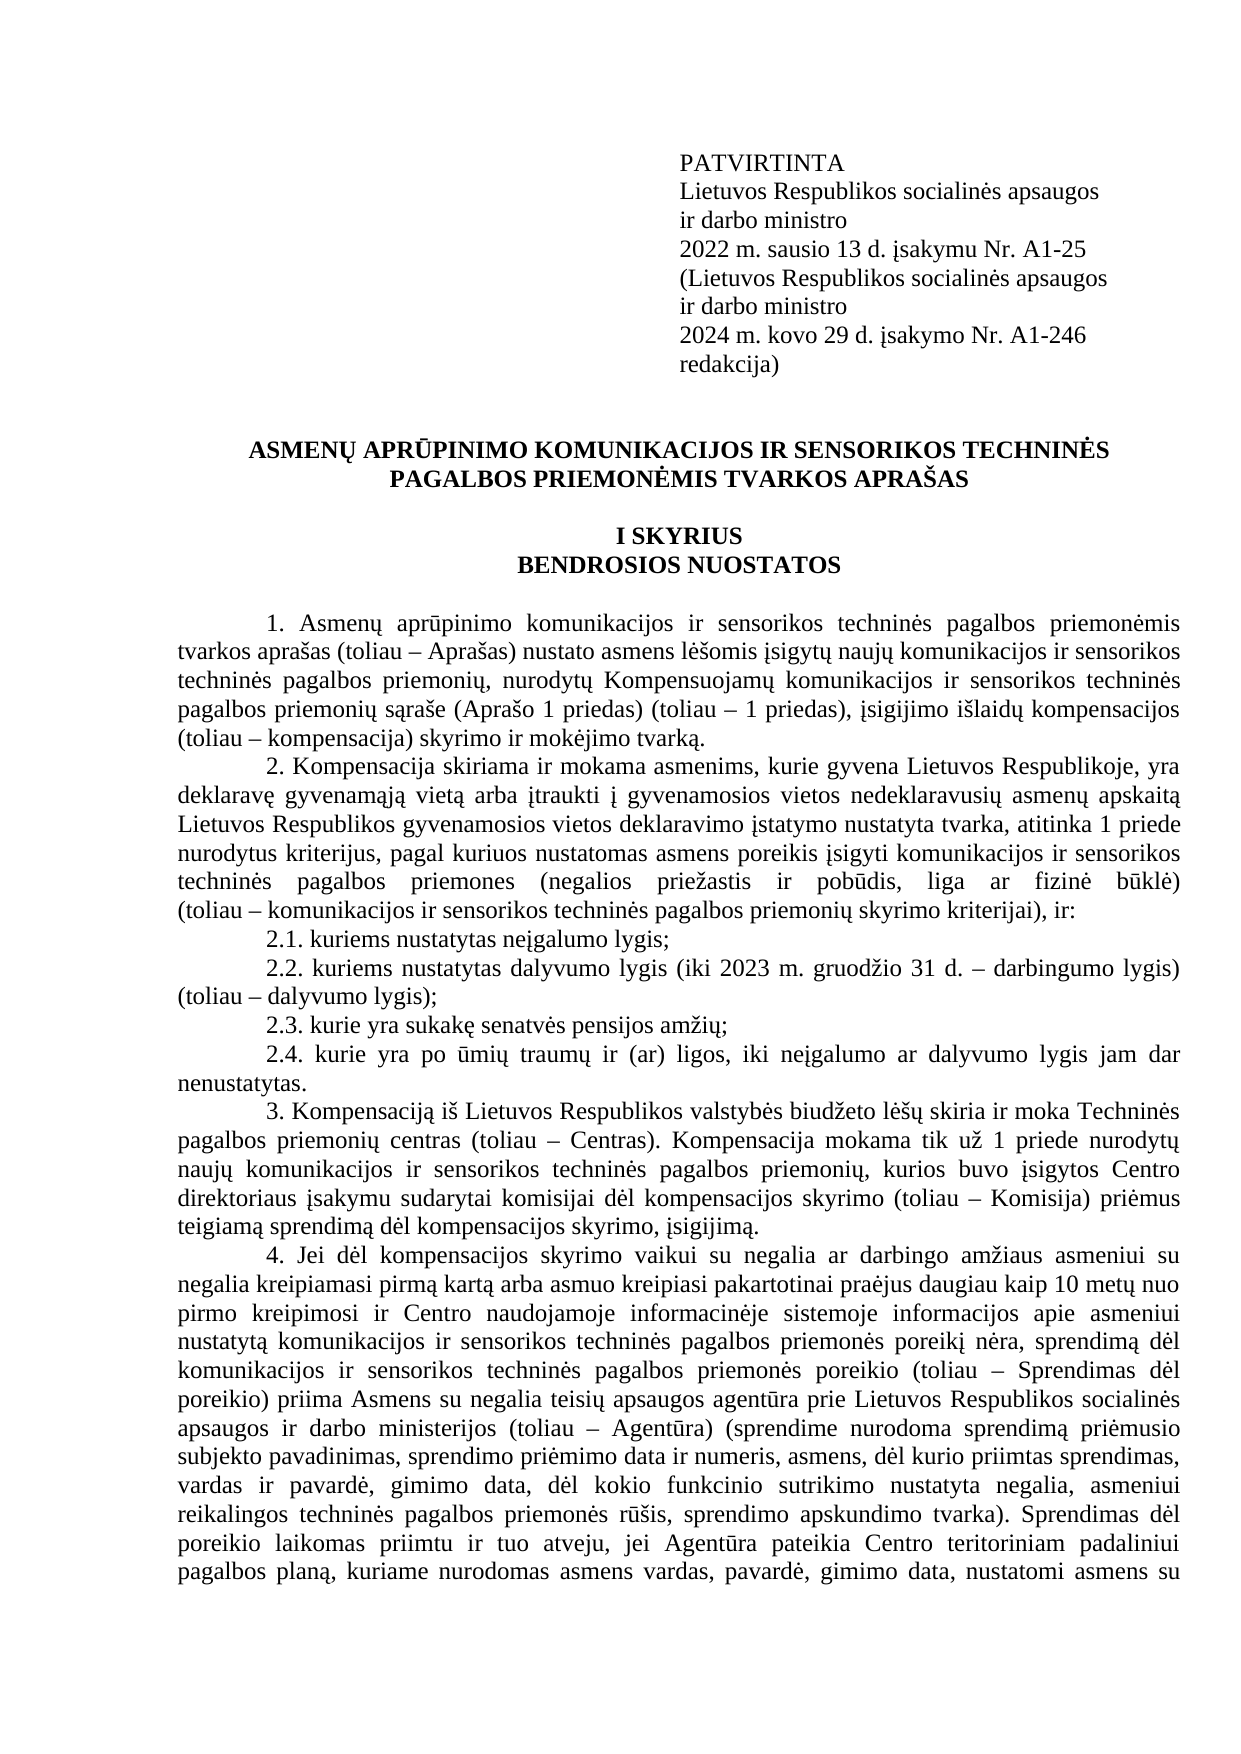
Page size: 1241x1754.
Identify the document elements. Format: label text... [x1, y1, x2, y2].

text I SKYRIUS [177, 521, 1181, 550]
text ir darbo ministro [177, 291, 1181, 320]
text (Lietuvos Respublikos socialinės apsaugos [177, 263, 1181, 291]
text Lietuvos Respublikos socialinės apsaugos [177, 176, 1181, 205]
text ir darbo ministro [177, 205, 1181, 234]
text 2.2. kuriems nustatytas dalyvumo lygis (iki 2023 m. gruodžio 31 d. – darbingumo lygis) (toliau – dalyvumo lygis); [177, 953, 1181, 1010]
text 2.1. kuriems nustatytas neįgalumo lygis; [177, 924, 1181, 953]
text 1. Asmenų aprūpinimo komunikacijos ir sensorikos techninės pagalbos priemonėmis tvarkos aprašas (toliau – Aprašas) nustato asmens lėšomis įsigytų naujų komunikacijos ir sensorikos techninės pagalbos priemonių, nurodytų Kompensuojamų komunikacijos ir sensorikos techninės pagalbos priemonių sąraše (Aprašo 1 priedas) (toliau – 1 priedas), įsigijimo išlaidų kompensacijos (toliau – kompensacija) skyrimo ir mokėjimo tvarką. [177, 608, 1181, 751]
text BENDROSIOS NUOSTATOS [177, 550, 1181, 579]
text redakcija) [177, 349, 1181, 378]
text 2022 m. sausio 13 d. įsakymu Nr. A1-25 [177, 234, 1181, 263]
text 2.4. kurie yra po ūmių traumų ir (ar) ligos, iki neįgalumo ar dalyvumo lygis jam dar nenustatytas. [177, 1039, 1181, 1096]
text 2024 m. kovo 29 d. įsakymo Nr. A1-246 [177, 320, 1181, 349]
text 2.3. kurie yra sukakę senatvės pensijos amžių; [177, 1010, 1181, 1039]
text 2. Kompensacija skiriama ir mokama asmenims, kurie gyvena Lietuvos Respublikoje, yra deklaravę gyvenamąją vietą arba įtraukti į gyvenamosios vietos nedeklaravusių asmenų apskaitą Lietuvos Respublikos gyvenamosios vietos deklaravimo įstatymo nustatyta tvarka, atitinka 1 priede nurodytus kriterijus, pagal kuriuos nustatomas asmens poreikis įsigyti komunikacijos ir sensorikos techninės pagalbos priemones (negalios priežastis ir pobūdis, liga ar fizinė būklė) (toliau – komunikacijos ir sensorikos techninės pagalbos priemonių skyrimo kriterijai), ir: [177, 751, 1181, 924]
text ASMENŲ APRŪPINIMO KOMUNIKACIJOS IR SENSORIKOS TECHNINĖS PAGALBOS PRIEMONĖMIS TVARKOS APRAŠAS [177, 435, 1181, 493]
text 4. Jei dėl kompensacijos skyrimo vaikui su negalia ar darbingo amžiaus asmeniui su negalia kreipiamasi pirmą kartą arba asmuo kreipiasi pakartotinai praėjus daugiau kaip 10 metų nuo pirmo kreipimosi ir Centro naudojamoje informacinėje sistemoje informacijos apie asmeniui nustatytą komunikacijos ir sensorikos techninės pagalbos priemonės poreikį nėra, sprendimą dėl komunikacijos ir sensorikos techninės pagalbos priemonės poreikio (toliau – Sprendimas dėl poreikio) priima Asmens su negalia teisių apsaugos agentūra prie Lietuvos Respublikos socialinės apsaugos ir darbo ministerijos (toliau – Agentūra) (sprendime nurodoma sprendimą priėmusio subjekto pavadinimas, sprendimo priėmimo data ir numeris, asmens, dėl kurio priimtas sprendimas, vardas ir pavardė, gimimo data, dėl kokio funkcinio sutrikimo nustatyta negalia, asmeniui reikalingos techninės pagalbos priemonės rūšis, sprendimo apskundimo tvarka). Sprendimas dėl poreikio laikomas priimtu ir tuo atveju, jei Agentūra pateikia Centro teritoriniam padaliniui pagalbos planą, kuriame nurodomas asmens vardas, pavardė, gimimo data, nustatomi asmens su [177, 1240, 1181, 1585]
text PATVIRTINTA [177, 148, 1181, 176]
text 3. Kompensaciją iš Lietuvos Respublikos valstybės biudžeto lėšų skiria ir moka Techninės pagalbos priemonių centras (toliau – Centras). Kompensacija mokama tik už 1 priede nurodytų naujų komunikacijos ir sensorikos techninės pagalbos priemonių, kurios buvo įsigytos Centro direktoriaus įsakymu sudarytai komisijai dėl kompensacijos skyrimo (toliau – Komisija) priėmus teigiamą sprendimą dėl kompensacijos skyrimo, įsigijimą. [177, 1096, 1181, 1240]
